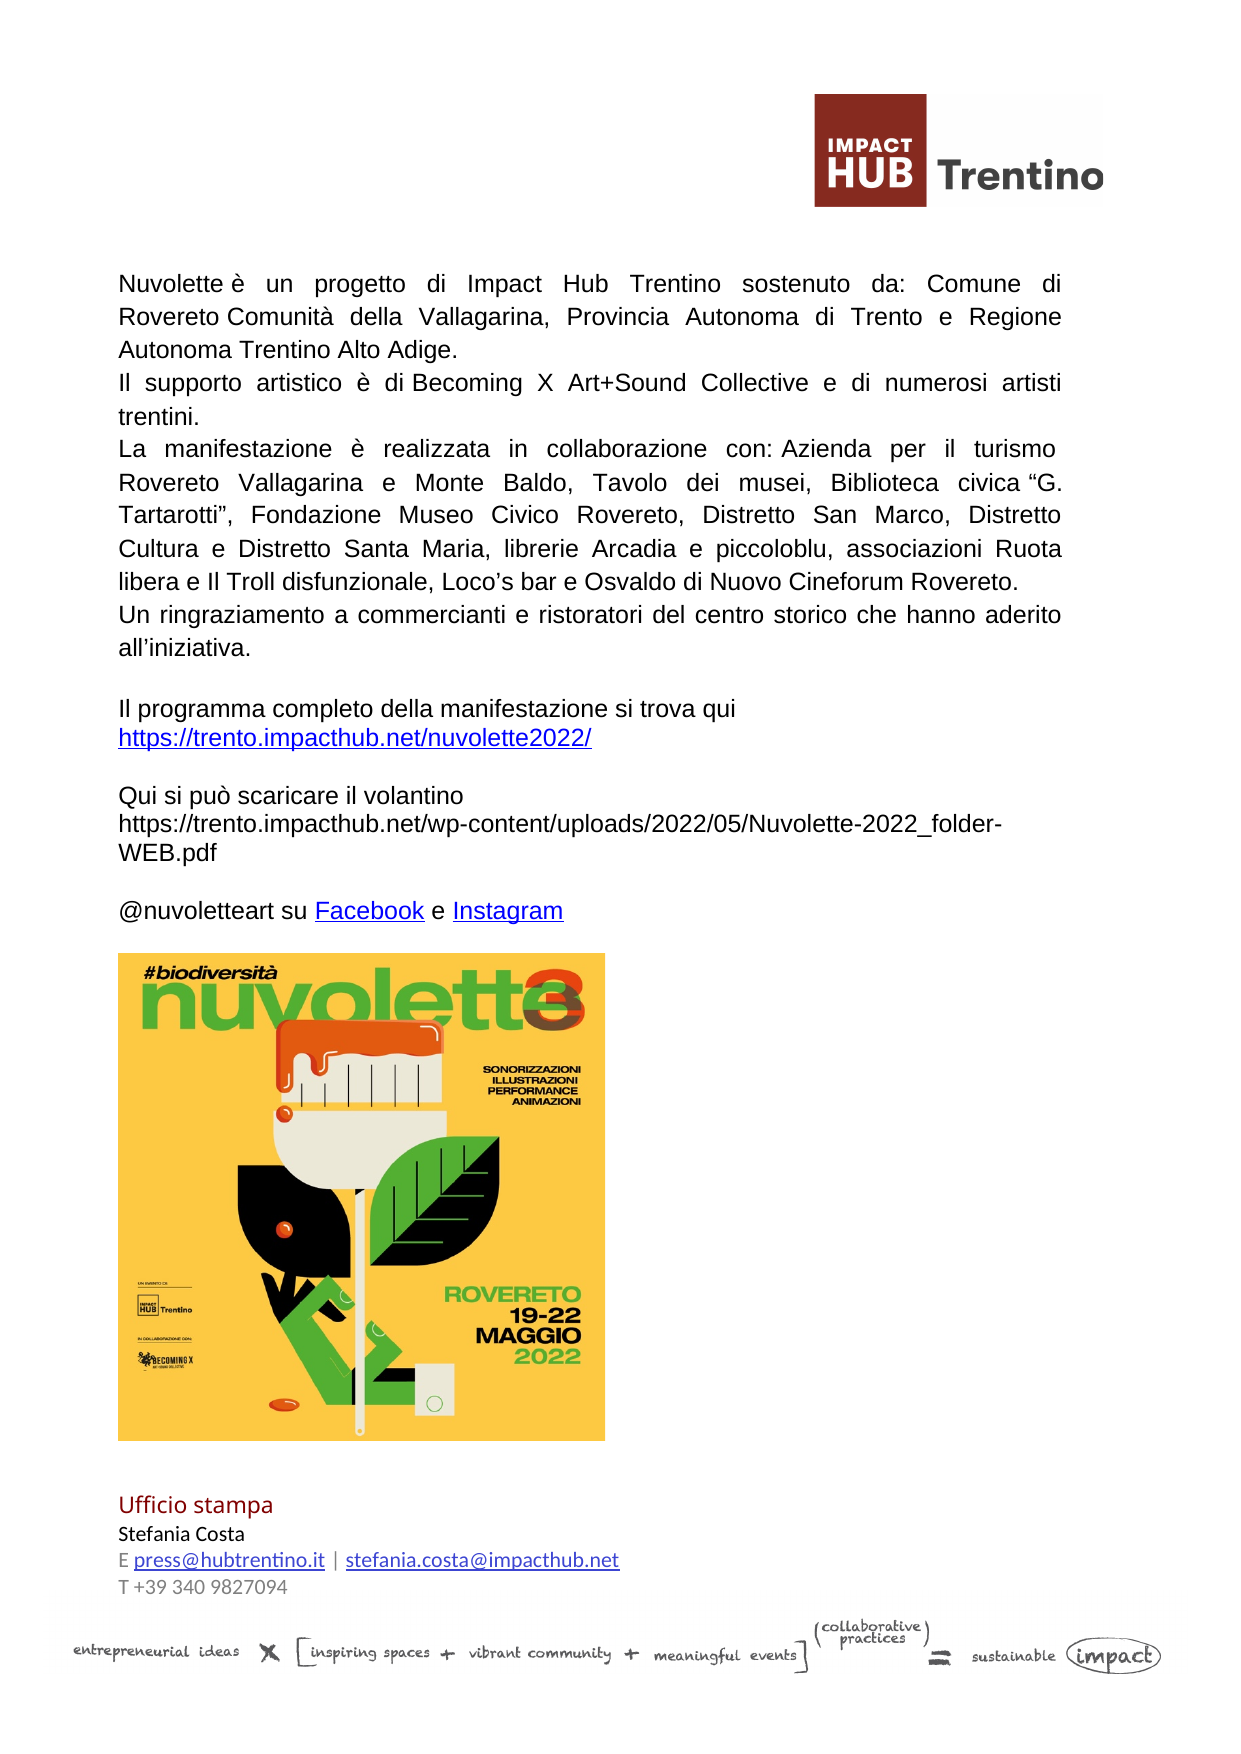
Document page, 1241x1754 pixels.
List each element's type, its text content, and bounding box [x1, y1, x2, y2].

text Stefania Costa [118, 1520, 1063, 1547]
text La manifestazione è realizzata in collaborazione con: Azienda per il turismo Rovereto Vallagarina e Monte Baldo, Tavolo dei musei, Biblioteca civica “G. Tartarotti”, Fondazione Museo Civico Rovereto, Distretto San Marco, Distretto Cultura e Distretto Santa Maria, librerie Arcadia e piccoloblu, associazioni Ruota libera e Il Troll disfunzionale, Loco’s bar e Osvaldo di Nuovo Cineforum Rovereto. [118, 434, 1063, 595]
text Qui si può scaricare il volantino https://trento.impacthub.net/wp-content/uploads/2022/05/Nuvolette-2022_folder-WEB.pdf [118, 781, 1063, 867]
text Un ringraziamento a commercianti e ristoratori del centro storico che hanno aderito all’iniziativa. [118, 599, 1063, 661]
picture [814, 94, 1104, 207]
text Nuvolette è un progetto di Impact Hub Trentino sostenuto da: Comune di Rovereto Comunità della Vallagarina, Provincia Autonoma di Trento e Regione Autonoma Trentino Alto Adige. [118, 269, 1063, 364]
picture [43, 1590, 1188, 1674]
text T +39 340 9827094 [118, 1573, 1063, 1600]
text Il programma completo della manifestazione si trova qui https://trento.impacthub.net/nuvolette2022/ [118, 694, 1063, 752]
text @nuvoletteart su Facebook e Instagram [118, 896, 1063, 924]
text E press@hubtrentino.it | stefania.costa@impacthub.net [118, 1547, 1063, 1573]
picture [118, 953, 606, 1441]
text Ufficio stampa [118, 1489, 1063, 1520]
text Il supporto artistico è di Becoming X Art+Sound Collective e di numerosi artisti trentini. [118, 368, 1063, 430]
